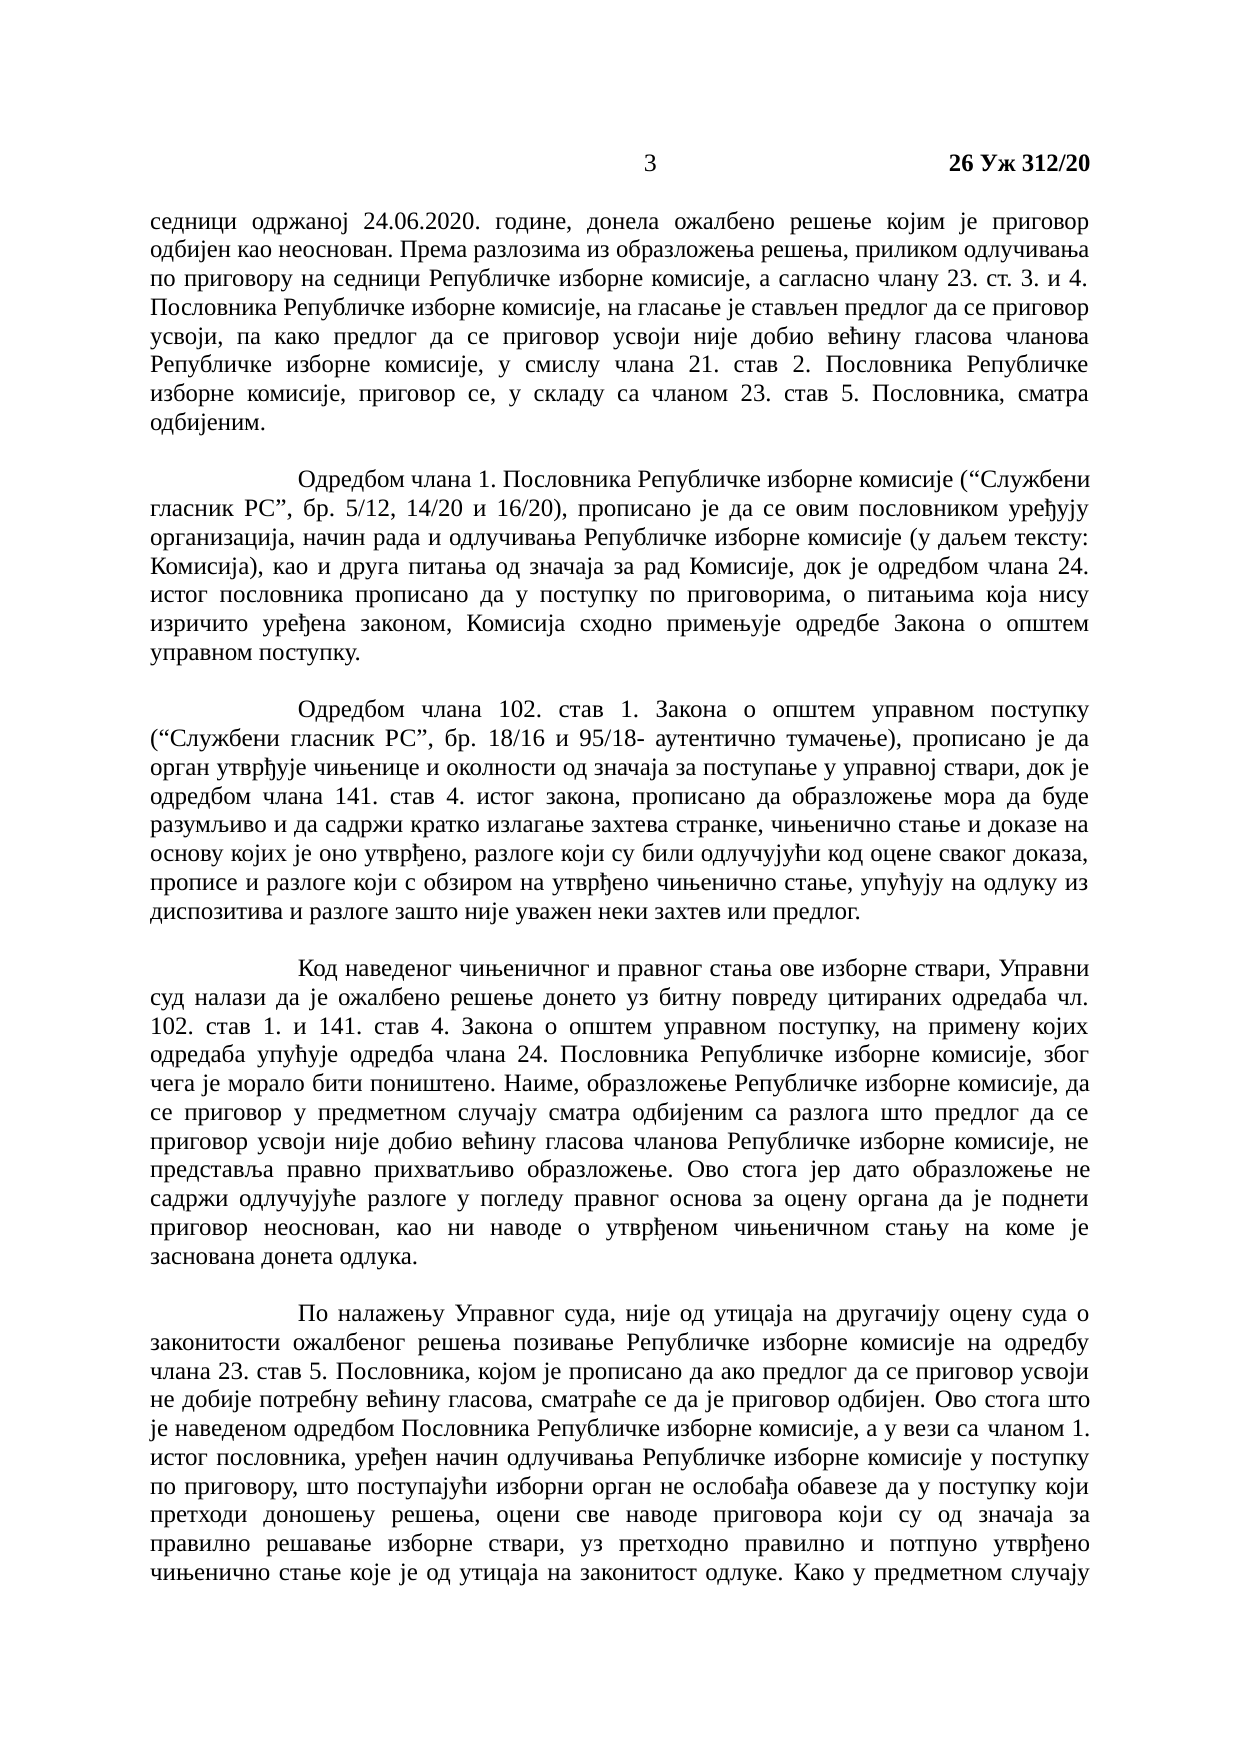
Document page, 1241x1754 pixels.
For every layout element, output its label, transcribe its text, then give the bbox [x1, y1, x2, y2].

text седници одржаној 24.06.2020. године, донела ожалбено решење којим је приговор одбијен као неоснован. Према разлозима из образложења решења, приликом одлучивања по приговору на седници Републичке изборне комисије, а сагласно члану 23. ст. 3. и 4. Пословника Републичке изборне комисије, на гласање је стављен предлог да се приговор усвоји, па како предлог да се приговор усвоји није добио већину гласова чланова Републичке изборне комисије, у смислу члана 21. став 2. Пословника Републичке изборне комисије, приговор се, у складу са чланом 23. став 5. Пословника, сматра одбијеним. [150, 206, 1090, 436]
text Одредбом члана 1. Пословника Републичке изборне комисије (“Службени гласник РС”, бр. 5/12, 14/20 и 16/20), прописано је да се овим пословником уређују организација, начин рада и одлучивања Републичке изборне комисије (у даљем тексту: Комисија), као и друга питања од значаја за рад Комисије, док је одредбом члана 24. истог пословника прописано да у поступку по приговорима, о питањима која нису изричито уређена законом, Комисија сходно примењује одредбе Закона о општем управном поступку. [150, 464, 1090, 666]
text Код наведеног чињеничног и правног стања ове изборне ствари, Управни суд налази да је ожалбено решење донето уз битну повреду цитираних одредаба чл. 102. став 1. и 141. став 4. Закона о општем управном поступку, на примену којих одредаба упућује одредба члана 24. Пословника Републичке изборне комисије, због чега је морало бити поништено. Наиме, образложење Републичке изборне комисије, да се приговор у предметном случају сматра одбијеним са разлога што предлог да се приговор усвоји није добио већину гласова чланова Републичке изборне комисије, не представља правно прихватљиво образложење. Ово стога јер дато образложење не садржи одлучујуће разлоге у погледу правног основа за оцену органа да је поднети приговор неоснован, као ни наводе о утврђеном чињеничном стању на коме је заснована донета одлука. [150, 953, 1090, 1269]
text Одредбом члана 102. став 1. Закона о општем управном поступку (“Службени гласник РС”, бр. 18/16 и 95/18- аутентично тумачење), прописано је да орган утврђује чињенице и околности од значаја за поступање у управној ствари, док је одредбом члана 141. став 4. истог закона, прописано да образложење мора да буде разумљиво и да садржи кратко излагање захтева странке, чињенично стање и доказе на основу којих је оно утврђено, разлоге који су били одлучујући код оцене сваког доказа, прописе и разлоге који с обзиром на утврђено чињенично стање, упућују на одлуку из диспозитива и разлоге зашто није уважен неки захтев или предлог. [150, 694, 1090, 924]
text По налажењу Управног суда, није од утицаја на другачију оцену суда о законитости ожалбеног решења позивање Републичке изборне комисије на одредбу члана 23. став 5. Пословника, којом је прописано да ако предлог да се приговор усвоји не добије потребну већину гласова, сматраће се да је приговор одбијен. Ово стога што је наведеном одредбом Пословника Републичке изборне комисије, а у вези са чланом 1. истог пословника, уређен начин одлучивања Републичке изборне комисије у поступку по приговору, што поступајући изборни орган не ослобађа обавезе да у поступку који претходи доношењу решења, оцени све наводе приговора који су од значаја за правилно решавање изборне ствари, уз претходно правилно и потпуно утврђено чињенично стање које је од утицаја на законитост одлуке. Како у предметном случају [150, 1298, 1090, 1586]
